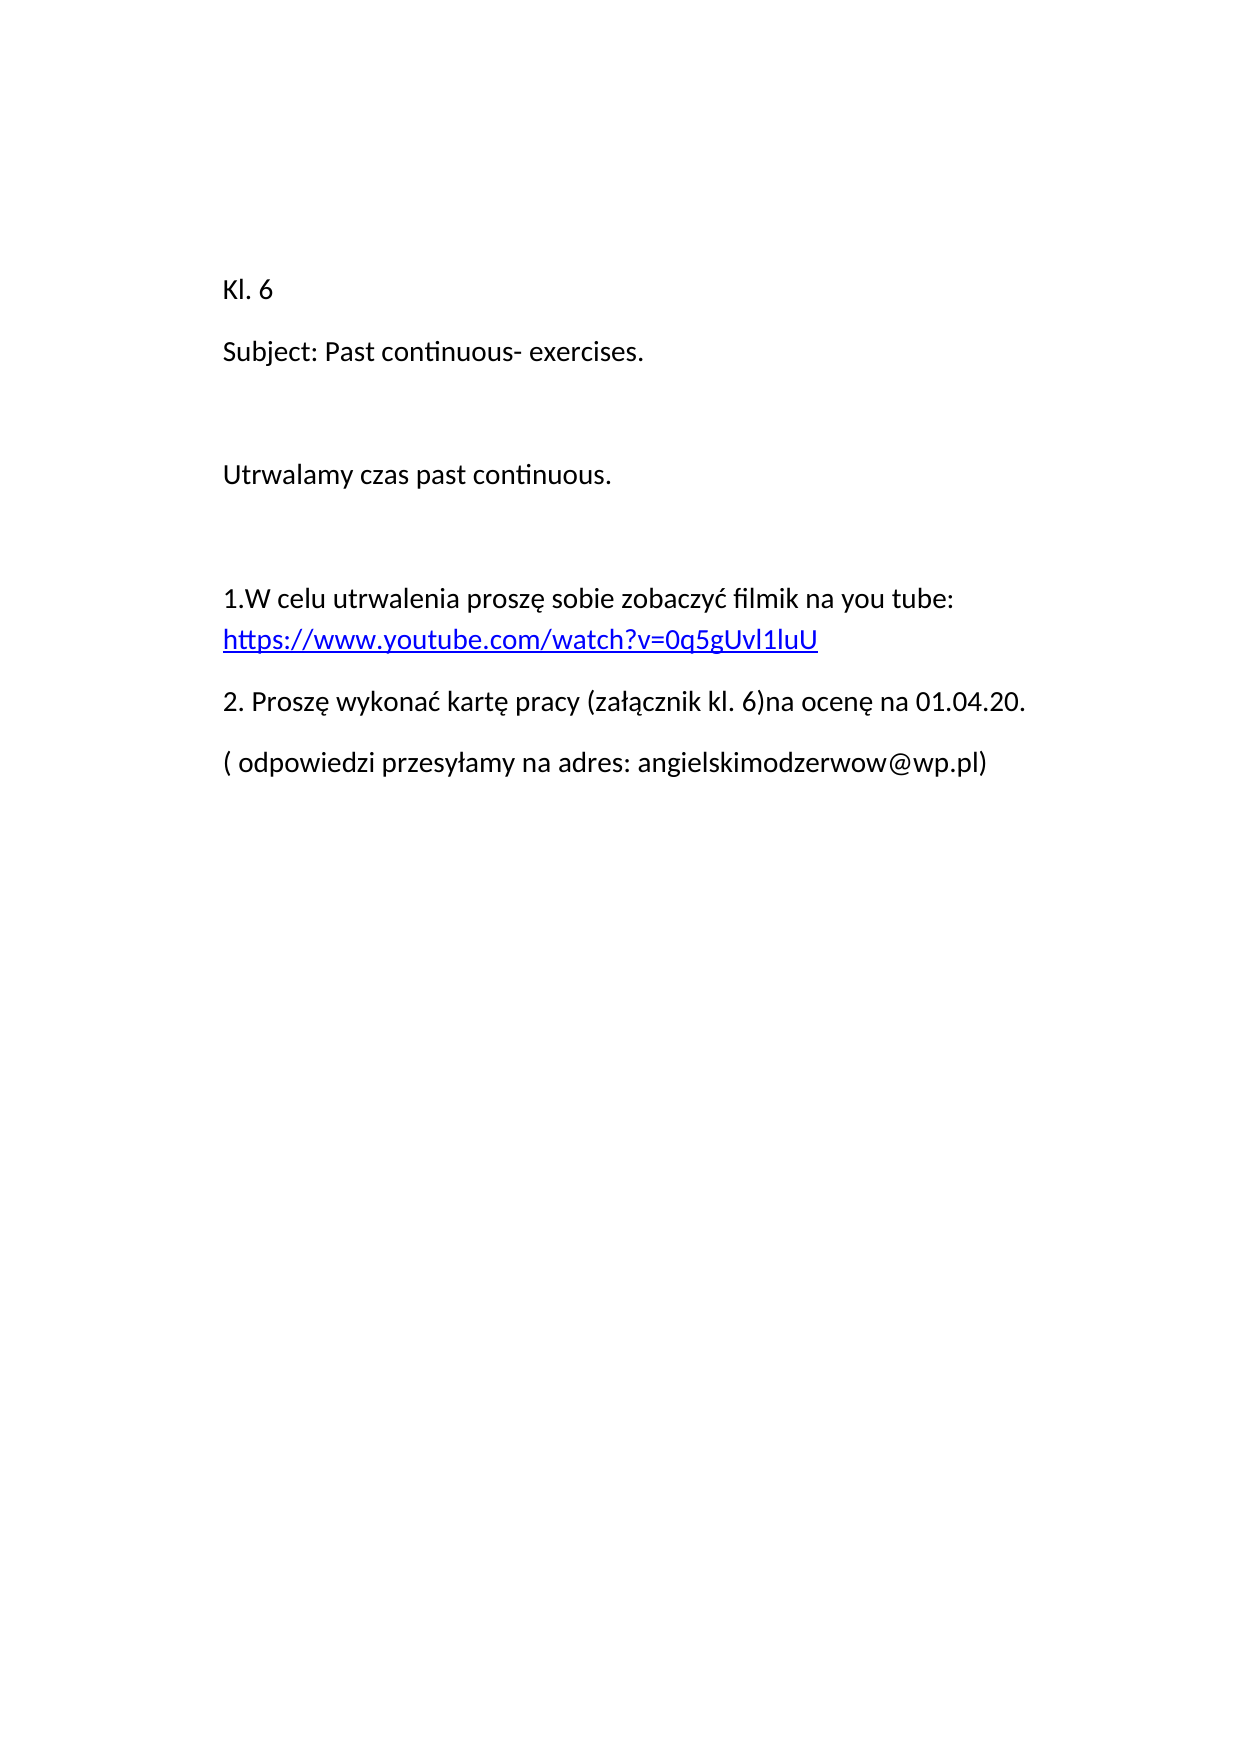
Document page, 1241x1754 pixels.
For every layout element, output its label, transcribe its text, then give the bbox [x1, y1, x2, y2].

text Utrwalamy czas past continuous. [223, 456, 1093, 492]
text Kl. 6 [223, 271, 1093, 307]
text 1.W celu utrwalenia proszę sobie zobaczyć filmik na you tube: https://www.youtube.com/watch?v=0q5gUvl1luU [223, 580, 1093, 657]
text Subject: Past continuous- exercises. [223, 333, 1093, 368]
text 2. Proszę wykonać kartę pracy (załącznik kl. 6)na ocenę na 01.04.20. [223, 683, 1093, 718]
text ( odpowiedzi przesyłamy na adres: angielskimodzerwow@wp.pl) [223, 744, 1093, 780]
